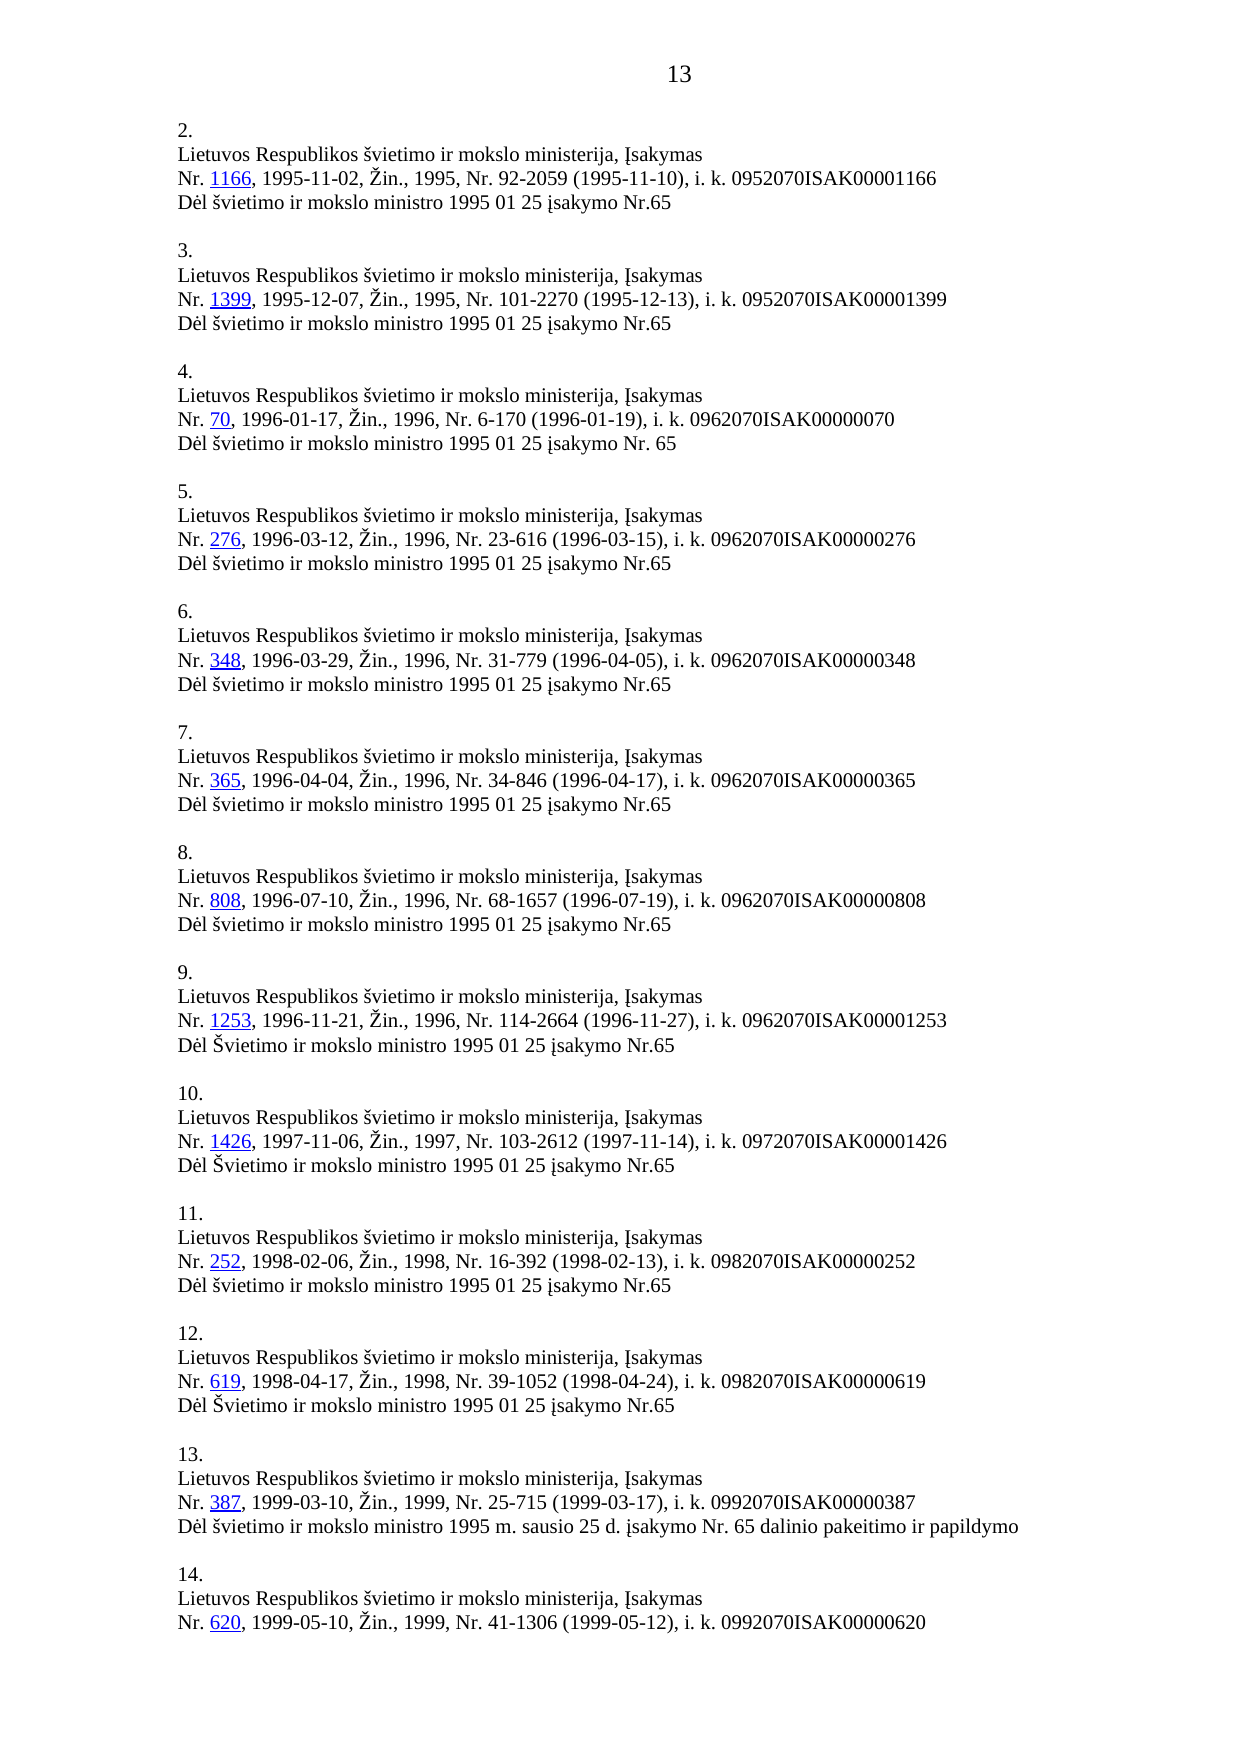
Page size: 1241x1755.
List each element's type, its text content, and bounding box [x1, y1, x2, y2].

text 8. [177, 840, 1181, 864]
text Nr. 276, 1996-03-12, Žin., 1996, Nr. 23-616 (1996-03-15), i. k. 0962070ISAK00000276 [177, 527, 1181, 551]
text Dėl švietimo ir mokslo ministro 1995 01 25 įsakymo Nr.65 [177, 551, 1181, 575]
text Nr. 619, 1998-04-17, Žin., 1998, Nr. 39-1052 (1998-04-24), i. k. 0982070ISAK00000619 [177, 1369, 1181, 1393]
text Lietuvos Respublikos švietimo ir mokslo ministerija, Įsakymas [177, 142, 1181, 166]
text Lietuvos Respublikos švietimo ir mokslo ministerija, Įsakymas [177, 1225, 1181, 1249]
text Nr. 365, 1996-04-04, Žin., 1996, Nr. 34-846 (1996-04-17), i. k. 0962070ISAK00000365 [177, 768, 1181, 792]
text 5. [177, 479, 1181, 503]
text Nr. 70, 1996-01-17, Žin., 1996, Nr. 6-170 (1996-01-19), i. k. 0962070ISAK00000070 [177, 407, 1181, 431]
text Dėl Švietimo ir mokslo ministro 1995 01 25 įsakymo Nr.65 [177, 1032, 1181, 1057]
text Dėl švietimo ir mokslo ministro 1995 01 25 įsakymo Nr.65 [177, 792, 1181, 816]
text Nr. 808, 1996-07-10, Žin., 1996, Nr. 68-1657 (1996-07-19), i. k. 0962070ISAK00000808 [177, 888, 1181, 912]
text Lietuvos Respublikos švietimo ir mokslo ministerija, Įsakymas [177, 1586, 1181, 1610]
text Nr. 1426, 1997-11-06, Žin., 1997, Nr. 103-2612 (1997-11-14), i. k. 0972070ISAK00001426 [177, 1129, 1181, 1153]
text 6. [177, 599, 1181, 623]
text Lietuvos Respublikos švietimo ir mokslo ministerija, Įsakymas [177, 984, 1181, 1008]
text Nr. 1399, 1995-12-07, Žin., 1995, Nr. 101-2270 (1995-12-13), i. k. 0952070ISAK00001399 [177, 287, 1181, 311]
text 4. [177, 359, 1181, 383]
text Lietuvos Respublikos švietimo ir mokslo ministerija, Įsakymas [177, 1345, 1181, 1369]
text Nr. 348, 1996-03-29, Žin., 1996, Nr. 31-779 (1996-04-05), i. k. 0962070ISAK00000348 [177, 647, 1181, 672]
text Lietuvos Respublikos švietimo ir mokslo ministerija, Įsakymas [177, 864, 1181, 888]
text 12. [177, 1321, 1181, 1345]
text Lietuvos Respublikos švietimo ir mokslo ministerija, Įsakymas [177, 503, 1181, 527]
text Nr. 1253, 1996-11-21, Žin., 1996, Nr. 114-2664 (1996-11-27), i. k. 0962070ISAK00001253 [177, 1008, 1181, 1032]
text 3. [177, 238, 1181, 262]
text Lietuvos Respublikos švietimo ir mokslo ministerija, Įsakymas [177, 1105, 1181, 1129]
text Dėl švietimo ir mokslo ministro 1995 01 25 įsakymo Nr.65 [177, 190, 1181, 214]
text Dėl švietimo ir mokslo ministro 1995 01 25 įsakymo Nr.65 [177, 311, 1181, 335]
text Dėl švietimo ir mokslo ministro 1995 01 25 įsakymo Nr. 65 [177, 431, 1181, 455]
text Nr. 620, 1999-05-10, Žin., 1999, Nr. 41-1306 (1999-05-12), i. k. 0992070ISAK00000620 [177, 1610, 1181, 1634]
text Dėl švietimo ir mokslo ministro 1995 01 25 įsakymo Nr.65 [177, 912, 1181, 936]
text Lietuvos Respublikos švietimo ir mokslo ministerija, Įsakymas [177, 744, 1181, 768]
text Nr. 252, 1998-02-06, Žin., 1998, Nr. 16-392 (1998-02-13), i. k. 0982070ISAK00000252 [177, 1249, 1181, 1273]
text Lietuvos Respublikos švietimo ir mokslo ministerija, Įsakymas [177, 383, 1181, 407]
text Nr. 1166, 1995-11-02, Žin., 1995, Nr. 92-2059 (1995-11-10), i. k. 0952070ISAK00001166 [177, 166, 1181, 190]
text Dėl Švietimo ir mokslo ministro 1995 01 25 įsakymo Nr.65 [177, 1393, 1181, 1417]
text 2. [177, 118, 1181, 142]
text 7. [177, 720, 1181, 744]
text 11. [177, 1201, 1181, 1225]
text 14. [177, 1562, 1181, 1586]
text Dėl švietimo ir mokslo ministro 1995 01 25 įsakymo Nr.65 [177, 672, 1181, 696]
text Lietuvos Respublikos švietimo ir mokslo ministerija, Įsakymas [177, 623, 1181, 647]
text Nr. 387, 1999-03-10, Žin., 1999, Nr. 25-715 (1999-03-17), i. k. 0992070ISAK00000387 [177, 1490, 1181, 1514]
text Dėl švietimo ir mokslo ministro 1995 m. sausio 25 d. įsakymo Nr. 65 dalinio pakeitimo ir papildymo [177, 1514, 1181, 1538]
text 10. [177, 1081, 1181, 1105]
text 9. [177, 960, 1181, 984]
text Dėl Švietimo ir mokslo ministro 1995 01 25 įsakymo Nr.65 [177, 1153, 1181, 1177]
text Lietuvos Respublikos švietimo ir mokslo ministerija, Įsakymas [177, 262, 1181, 287]
text Dėl švietimo ir mokslo ministro 1995 01 25 įsakymo Nr.65 [177, 1273, 1181, 1297]
text 13. [177, 1442, 1181, 1466]
text Lietuvos Respublikos švietimo ir mokslo ministerija, Įsakymas [177, 1466, 1181, 1490]
